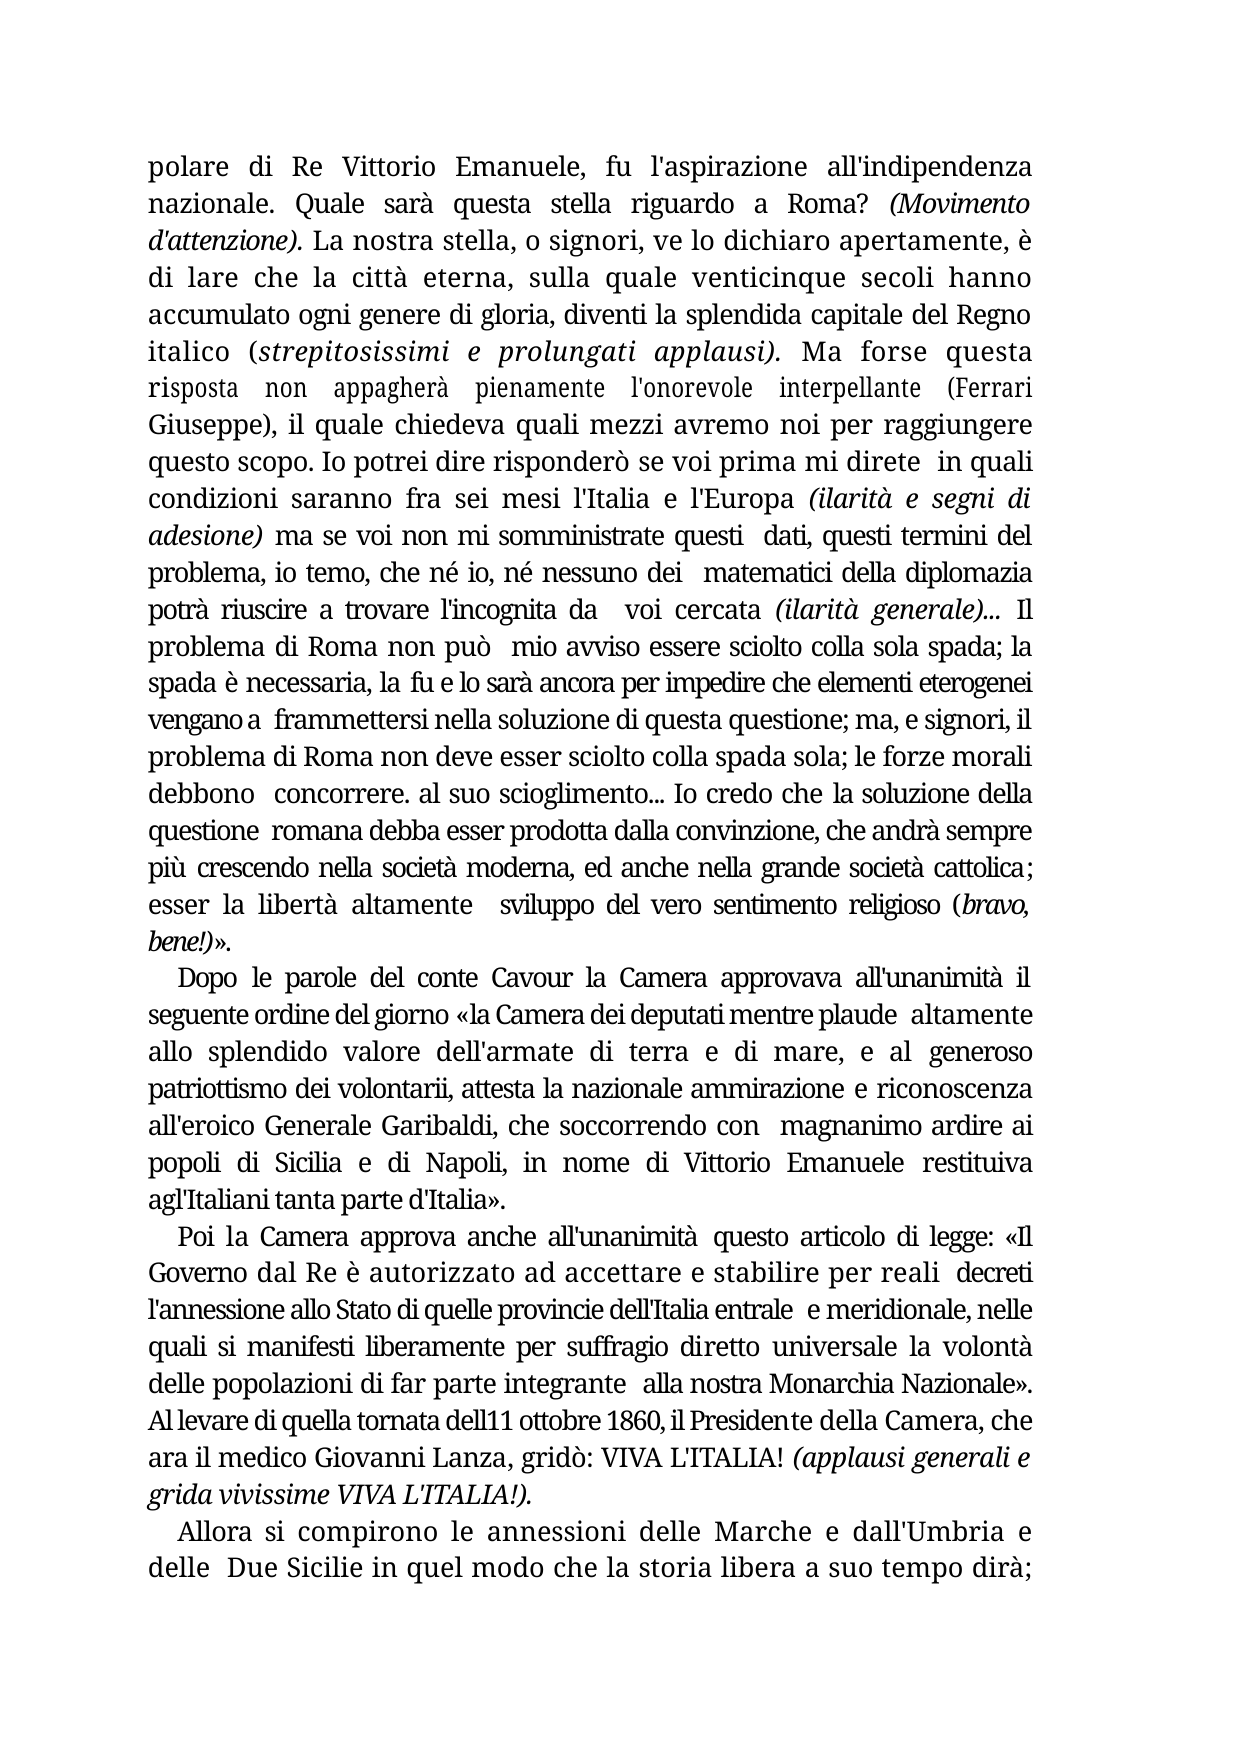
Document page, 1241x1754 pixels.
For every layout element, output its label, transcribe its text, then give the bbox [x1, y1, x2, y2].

text polare di Re Vittorio Emanuele, fu l'aspirazione all'indipendenza nazionale. Quale sarà questa stella riguardo a Roma? (Movimento d'attenzione). La nostra stella, o signori, ve lo dichiaro apertamente, è di lare che la città eterna, sulla quale venticinque secoli hanno accumulato ogni genere di gloria, diventi la splendida capitale del Regno italico (strepitosissimi e prolungati applausi). Ma forse questa risposta non appagherà pienamente l'onorevole interpellante (Ferrari Giuseppe), il quale chiedeva quali mezzi avremo noi per raggiungere questo scopo. Io potrei dire risponderò se voi prima mi direte in quali condizioni saranno fra sei mesi l'Italia e l'Europa (ilarità e segni di adesione) ma se voi non mi somministrate questi dati, questi termini del problema, io temo, che né io, né nessuno dei matematici della diplomazia potrà riuscire a trovare l'incognita da voi cercata (ilarità generale)... Il problema di Roma non può mio avviso essere sciolto colla sola spada; la spada è necessaria, la fu e lo sarà ancora per impedire che elementi eterogenei vengano a frammettersi nella soluzione di questa questione; ma, e signori, il problema di Roma non deve esser sciolto colla spada sola; le forze morali debbono concorrere. al suo scioglimento... Io credo che la soluzione della questione romana debba esser prodotta dalla convinzione, che andrà sempre più crescendo nella società moderna, ed anche nella grande società cattolica; esser la libertà altamente sviluppo del vero sentimento religioso (bravo, bene!)». [148, 148, 1033, 959]
text Poi la Camera approva anche all'unanimità questo articolo di legge: «Il Governo dal Re è autorizzato ad accettare e stabilire per reali decreti l'annessione allo Stato di quelle provincie dell'Italia entrale e meridionale, nelle quali si manifesti liberamente per suffragio diretto universale la volontà delle popolazioni di far parte integrante alla nostra Monarchia Nazionale». Al levare di quella tornata dell11 ottobre 1860, il Presidente della Camera, che ara il medico Giovanni Lanza, gridò: VIVA L'ITALIA! (applausi generali e grida vivissime VIVA L'ITALIA!). [148, 1217, 1033, 1512]
text Dopo le parole del conte Cavour la Camera approvava all'unanimità il seguente ordine del giorno «la Camera dei deputati mentre plaude altamente allo splendido valore dell'armate di terra e di mare, e al generoso patriottismo dei volontarii, attesta la nazionale ammirazione e riconoscenza all'eroico Generale Garibaldi, che soccorrendo con magnanimo ardire ai popoli di Sicilia e di Napoli, in nome di Vittorio Emanuele restituiva agl'Italiani tanta parte d'Italia». [148, 959, 1033, 1217]
text Allora si compirono le annessioni delle Marche e dall'Umbria e delle Due Sicilie in quel modo che la storia libera a suo tempo dirà; [148, 1512, 1033, 1586]
